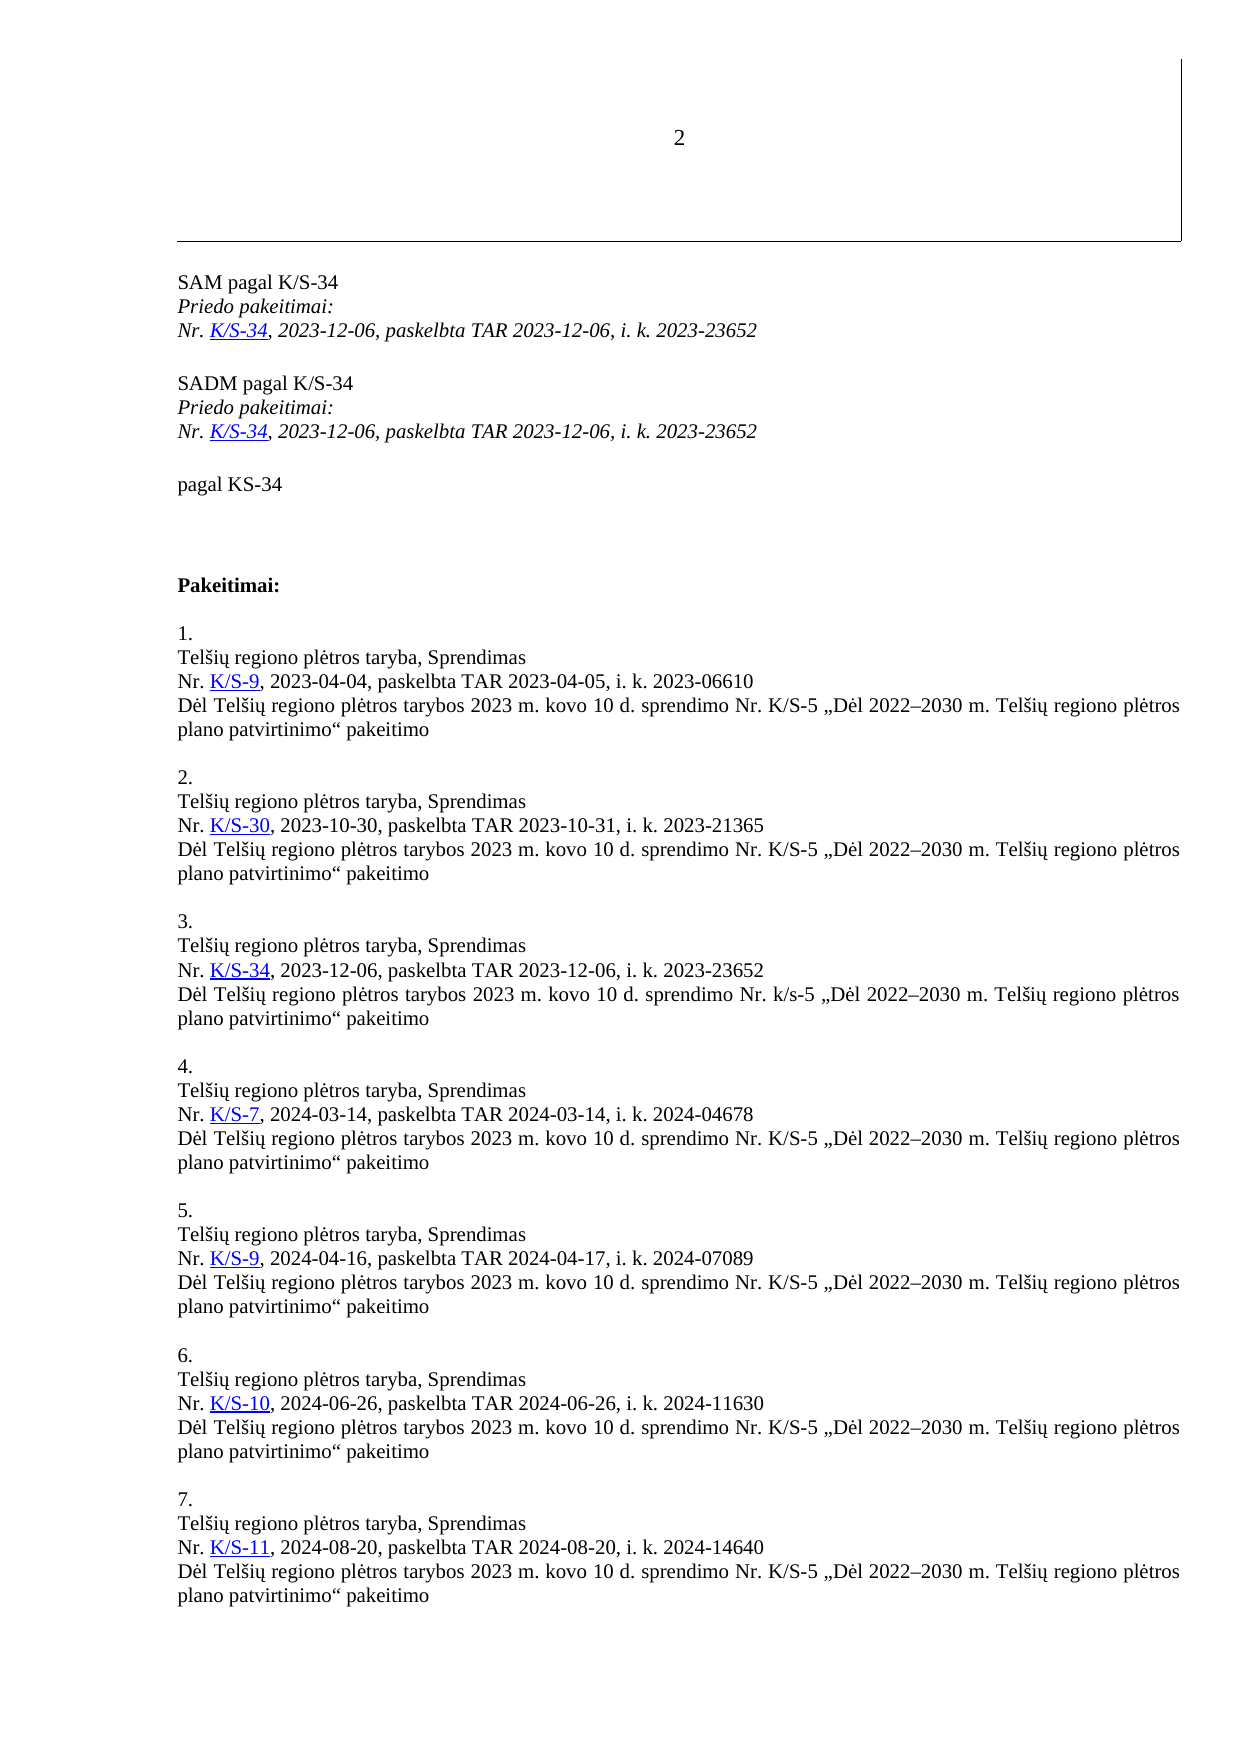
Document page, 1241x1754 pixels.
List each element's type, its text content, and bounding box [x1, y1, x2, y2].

text Telšių regiono plėtros taryba, Sprendimas [177, 645, 1181, 669]
text SAM pagal K/S-34 [177, 270, 1181, 294]
text Dėl Telšių regiono plėtros tarybos 2023 m. kovo 10 d. sprendimo Nr. K/S-5 „Dėl 2022–2030 m. Telšių regiono plėtros plano patvirtinimo“ pakeitimo [177, 1270, 1181, 1318]
text Dėl Telšių regiono plėtros tarybos 2023 m. kovo 10 d. sprendimo Nr. K/S-5 „Dėl 2022–2030 m. Telšių regiono plėtros plano patvirtinimo“ pakeitimo [177, 1559, 1181, 1607]
text Telšių regiono plėtros taryba, Sprendimas [177, 933, 1181, 957]
text Telšių regiono plėtros taryba, Sprendimas [177, 789, 1181, 813]
text Dėl Telšių regiono plėtros tarybos 2023 m. kovo 10 d. sprendimo Nr. k/s-5 „Dėl 2022–2030 m. Telšių regiono plėtros plano patvirtinimo“ pakeitimo [177, 982, 1181, 1030]
text Dėl Telšių regiono plėtros tarybos 2023 m. kovo 10 d. sprendimo Nr. K/S-5 „Dėl 2022–2030 m. Telšių regiono plėtros plano patvirtinimo“ pakeitimo [177, 1126, 1181, 1174]
text pagal KS-34 [177, 472, 1181, 496]
text 2. [177, 765, 1181, 789]
text Nr. K/S-9, 2023-04-04, paskelbta TAR 2023-04-05, i. k. 2023-06610 [177, 669, 1181, 693]
text Priedo pakeitimai: [177, 395, 1181, 419]
text Pakeitimai: [177, 572, 1181, 597]
text Telšių regiono plėtros taryba, Sprendimas [177, 1078, 1181, 1102]
text 1. [177, 621, 1181, 645]
text Nr. K/S-34, 2023-12-06, paskelbta TAR 2023-12-06, i. k. 2023-23652 [177, 318, 1181, 342]
text 6. [177, 1342, 1181, 1367]
text Dėl Telšių regiono plėtros tarybos 2023 m. kovo 10 d. sprendimo Nr. K/S-5 „Dėl 2022–2030 m. Telšių regiono plėtros plano patvirtinimo“ pakeitimo [177, 1415, 1181, 1463]
text Nr. K/S-10, 2024-06-26, paskelbta TAR 2024-06-26, i. k. 2024-11630 [177, 1391, 1181, 1415]
text Telšių regiono plėtros taryba, Sprendimas [177, 1511, 1181, 1535]
text Nr. K/S-7, 2024-03-14, paskelbta TAR 2024-03-14, i. k. 2024-04678 [177, 1102, 1181, 1126]
text Dėl Telšių regiono plėtros tarybos 2023 m. kovo 10 d. sprendimo Nr. K/S-5 „Dėl 2022–2030 m. Telšių regiono plėtros plano patvirtinimo“ pakeitimo [177, 693, 1181, 741]
text Telšių regiono plėtros taryba, Sprendimas [177, 1222, 1181, 1246]
text Priedo pakeitimai: [177, 294, 1181, 318]
text Nr. K/S-34, 2023-12-06, paskelbta TAR 2023-12-06, i. k. 2023-23652 [177, 419, 1181, 443]
text Telšių regiono plėtros taryba, Sprendimas [177, 1367, 1181, 1391]
text Nr. K/S-9, 2024-04-16, paskelbta TAR 2024-04-17, i. k. 2024-07089 [177, 1246, 1181, 1270]
text Dėl Telšių regiono plėtros tarybos 2023 m. kovo 10 d. sprendimo Nr. K/S-5 „Dėl 2022–2030 m. Telšių regiono plėtros plano patvirtinimo“ pakeitimo [177, 837, 1181, 885]
text 3. [177, 909, 1181, 933]
text 4. [177, 1054, 1181, 1078]
text Nr. K/S-30, 2023-10-30, paskelbta TAR 2023-10-31, i. k. 2023-21365 [177, 813, 1181, 837]
text 7. [177, 1487, 1181, 1511]
text 5. [177, 1198, 1181, 1222]
text Nr. K/S-34, 2023-12-06, paskelbta TAR 2023-12-06, i. k. 2023-23652 [177, 957, 1181, 982]
text SADM pagal K/S-34 [177, 371, 1181, 395]
text Nr. K/S-11, 2024-08-20, paskelbta TAR 2024-08-20, i. k. 2024-14640 [177, 1535, 1181, 1559]
